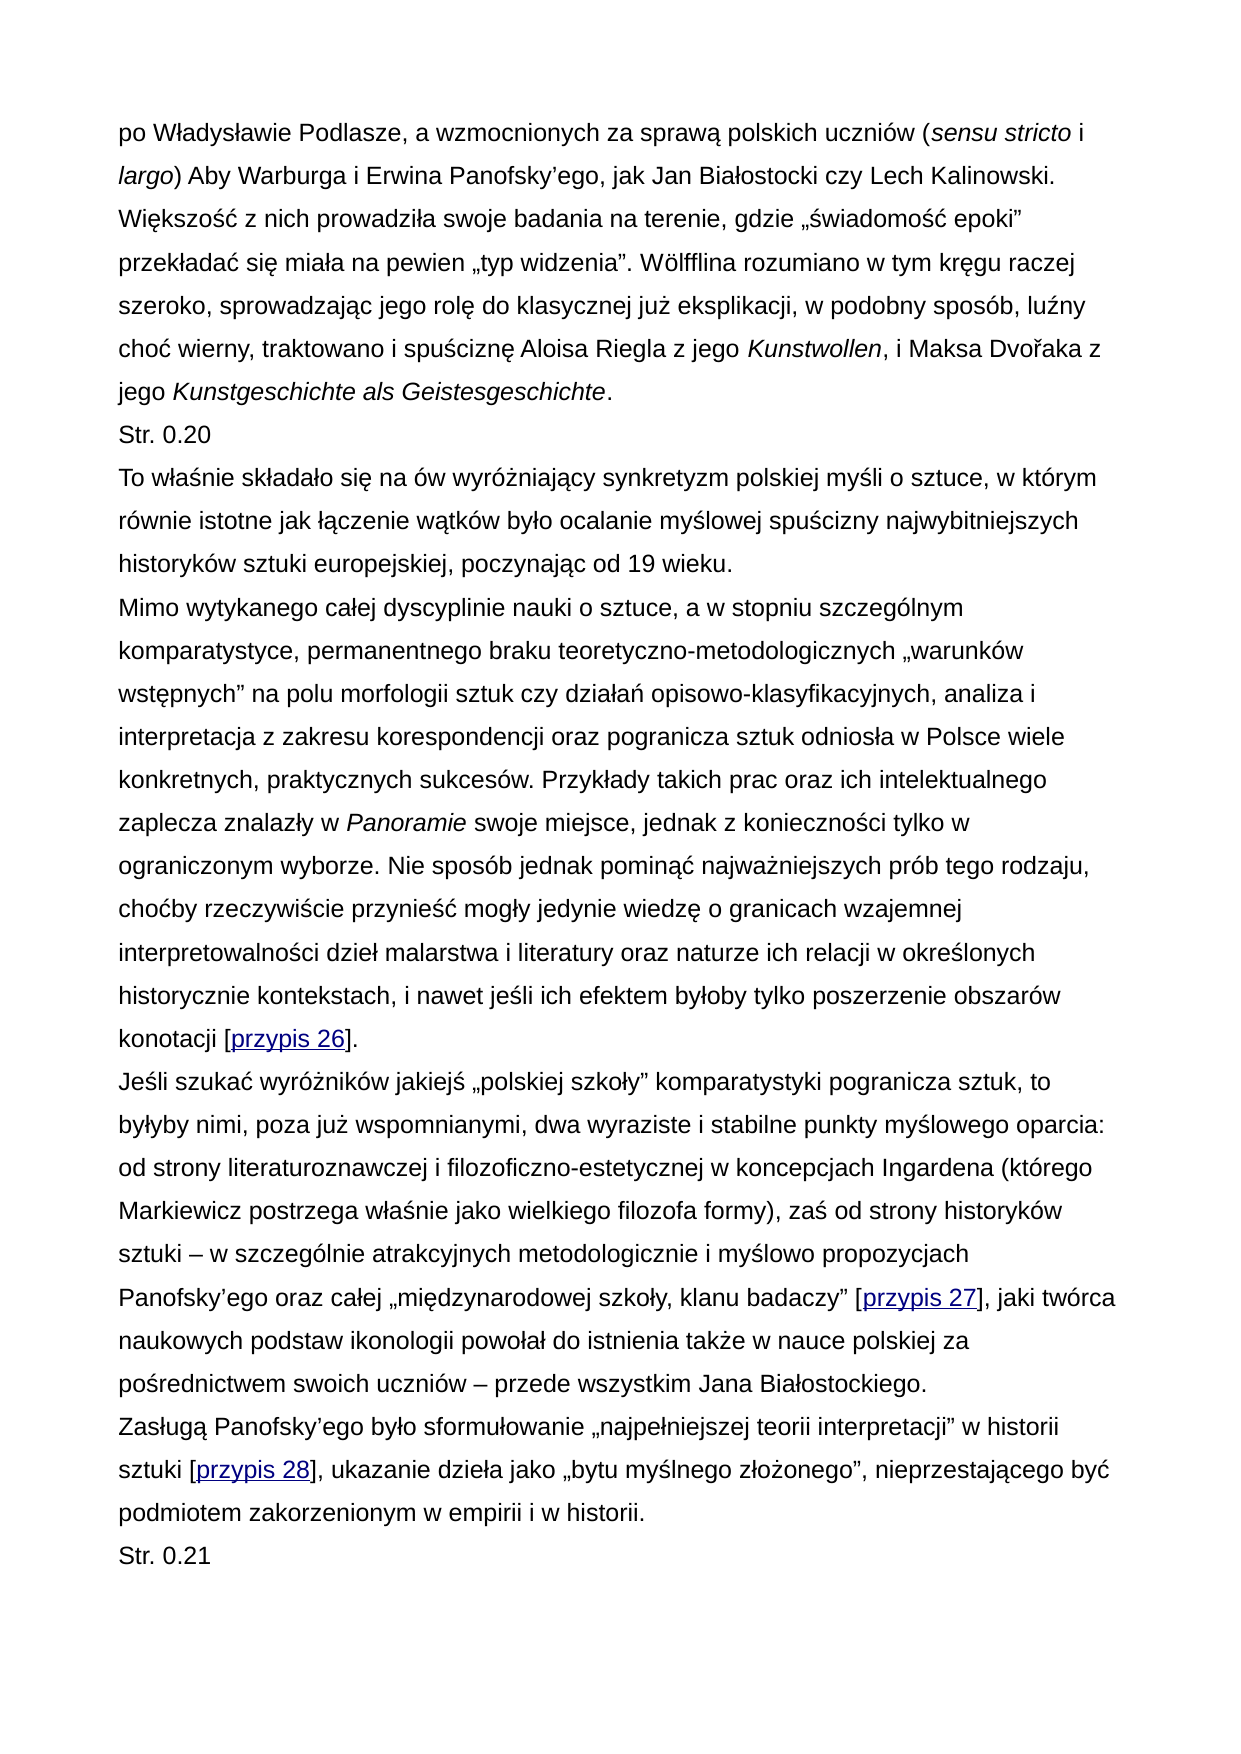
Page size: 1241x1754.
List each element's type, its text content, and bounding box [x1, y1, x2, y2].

text Większość z nich prowadziła swoje badania na terenie, gdzie „świadomość epoki” przekładać się miała na pewien „typ widzenia”. Wölfflina rozumiano w tym kręgu raczej szeroko, sprowadzając jego rolę do klasycznej już eksplikacji, w podobny sposób, luźny choć wierny, traktowano i spuściznę Aloisa Riegla z jego Kunstwollen, i Maksa Dvořaka z jego Kunstgeschichte als Geistesgeschichte. [118, 204, 1122, 406]
text To właśnie składało się na ów wyróżniający synkretyzm polskiej myśli o sztuce, w którym równie istotne jak łączenie wątków było ocalanie myślowej spuścizny najwybitniejszych historyków sztuki europejskiej, poczynając od 19 wieku. [118, 463, 1122, 578]
text Str. 0.21 [118, 1541, 1122, 1570]
text po Władysławie Podlasze, a wzmocnionych za sprawą polskich uczniów (sensu stricto i largo) Aby Warburga i Erwina Panofsky’ego, jak Jan Białostocki czy Lech Kalinowski. [118, 118, 1122, 190]
text Str. 0.20 [118, 420, 1122, 449]
text Jeśli szukać wyróżników jakiejś „polskiej szkoły” komparatystyki pogranicza sztuk, to byłyby nimi, poza już wspomnianymi, dwa wyraziste i stabilne punkty myślowego oparcia: od strony literaturoznawczej i filozoficzno-estetycznej w koncepcjach Ingardena (którego Markiewicz postrzega właśnie jako wielkiego filozofa formy), zaś od strony historyków sztuki – w szczególnie atrakcyjnych metodologicznie i myślowo propozycjach Panofsky’ego oraz całej „międzynarodowej szkoły, klanu badaczy” [przypis 27], jaki twórca naukowych podstaw ikonologii powołał do istnienia także w nauce polskiej za pośrednictwem swoich uczniów – przede wszystkim Jana Białostockiego. [118, 1067, 1122, 1397]
text Mimo wytykanego całej dyscyplinie nauki o sztuce, a w stopniu szczególnym komparatystyce, permanentnego braku teoretyczno-metodologicznych „warunków wstępnych” na polu morfologii sztuk czy działań opisowo-klasyfikacyjnych, analiza i interpretacja z zakresu korespondencji oraz pogranicza sztuk odniosła w Polsce wiele konkretnych, praktycznych sukcesów. Przykłady takich prac oraz ich intelektualnego zaplecza znalazły w Panoramie swoje miejsce, jednak z konieczności tylko w ograniczonym wyborze. Nie sposób jednak pominąć najważniejszych prób tego rodzaju, choćby rzeczywiście przynieść mogły jedynie wiedzę o granicach wzajemnej interpretowalności dzieł malarstwa i literatury oraz naturze ich relacji w określonych historycznie kontekstach, i nawet jeśli ich efektem byłoby tylko poszerzenie obszarów konotacji [przypis 26]. [118, 592, 1122, 1052]
text Zasługą Panofsky’ego było sformułowanie „najpełniejszej teorii interpretacji” w historii sztuki [przypis 28], ukazanie dzieła jako „bytu myślnego złożonego”, nieprzestającego być podmiotem zakorzenionym w empirii i w historii. [118, 1412, 1122, 1527]
